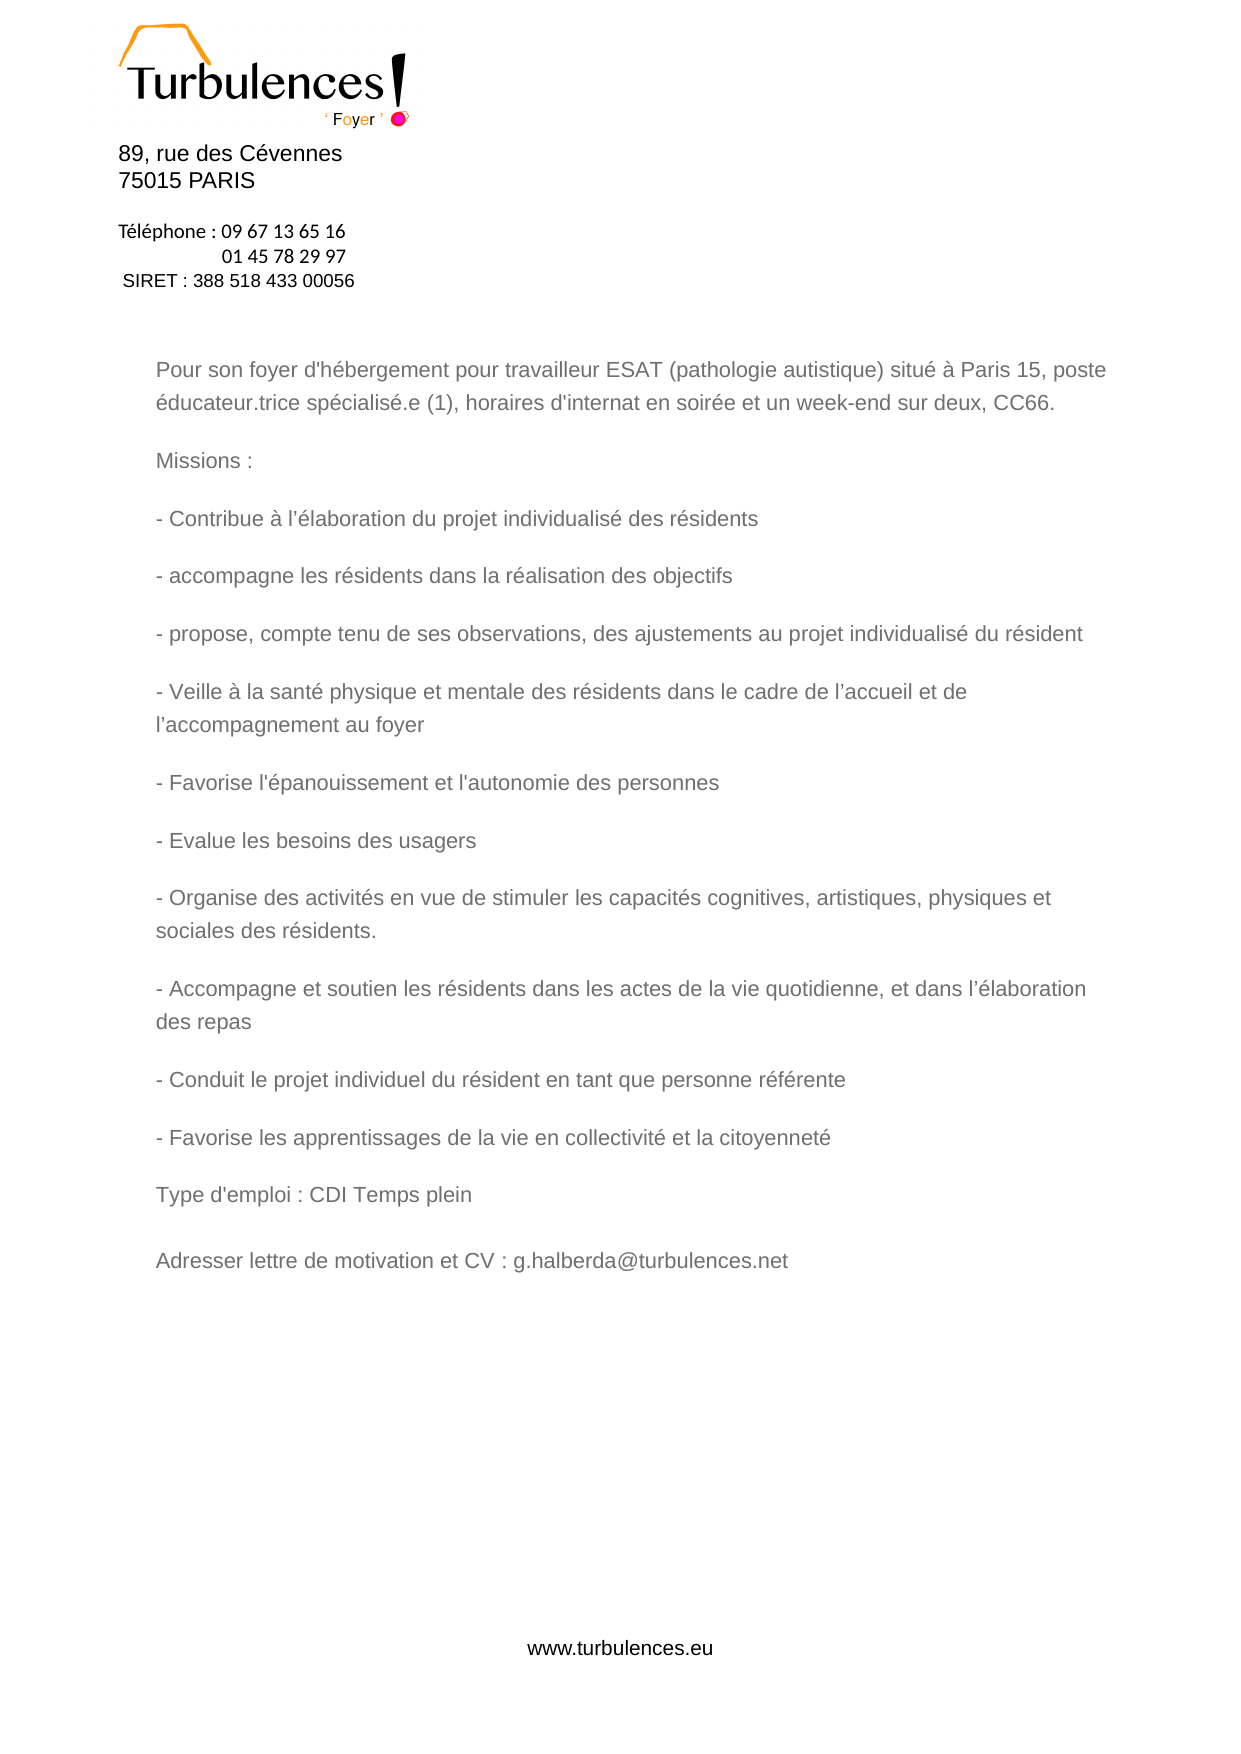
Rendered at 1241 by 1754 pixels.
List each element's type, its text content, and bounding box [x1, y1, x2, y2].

text Pour son foyer d'hébergement pour travailleur ESAT (pathologie autistique) situé à Paris 15, poste éducateur.trice spécialisé.e (1), horaires d'internat en soirée et un week-end sur deux, CC66. [156, 349, 1122, 415]
text - accompagne les résidents dans la réalisation des objectifs [156, 556, 1122, 589]
text - propose, compte tenu de ses observations, des ajustements au projet individualisé du résident [156, 614, 1122, 646]
text Type d'emploi : CDI Temps plein [156, 1174, 1122, 1207]
text - Conduit le projet individuel du résident en tant que personne référente [156, 1059, 1122, 1092]
text - Contribue à l’élaboration du projet individualisé des résidents [156, 498, 1122, 531]
text Adresser lettre de motivation et CV : g.halberda@turbulences.net [156, 1240, 1122, 1273]
text - Veille à la santé physique et mentale des résidents dans le cadre de l’accueil et de l’accompagnement au foyer [156, 671, 1122, 737]
text - Evalue les besoins des usagers [156, 820, 1122, 853]
text - Favorise l'épanouissement et l'autonomie des personnes [156, 762, 1122, 795]
text - Organise des activités en vue de stimuler les capacités cognitives, artistiques, physiques et sociales des résidents. [156, 878, 1122, 943]
text - Favorise les apprentissages de la vie en collectivité et la citoyenneté [156, 1117, 1122, 1149]
text Missions : [156, 440, 1122, 473]
text - Accompagne et soutien les résidents dans les actes de la vie quotidienne, et dans l’élaboration des repas [156, 968, 1122, 1034]
